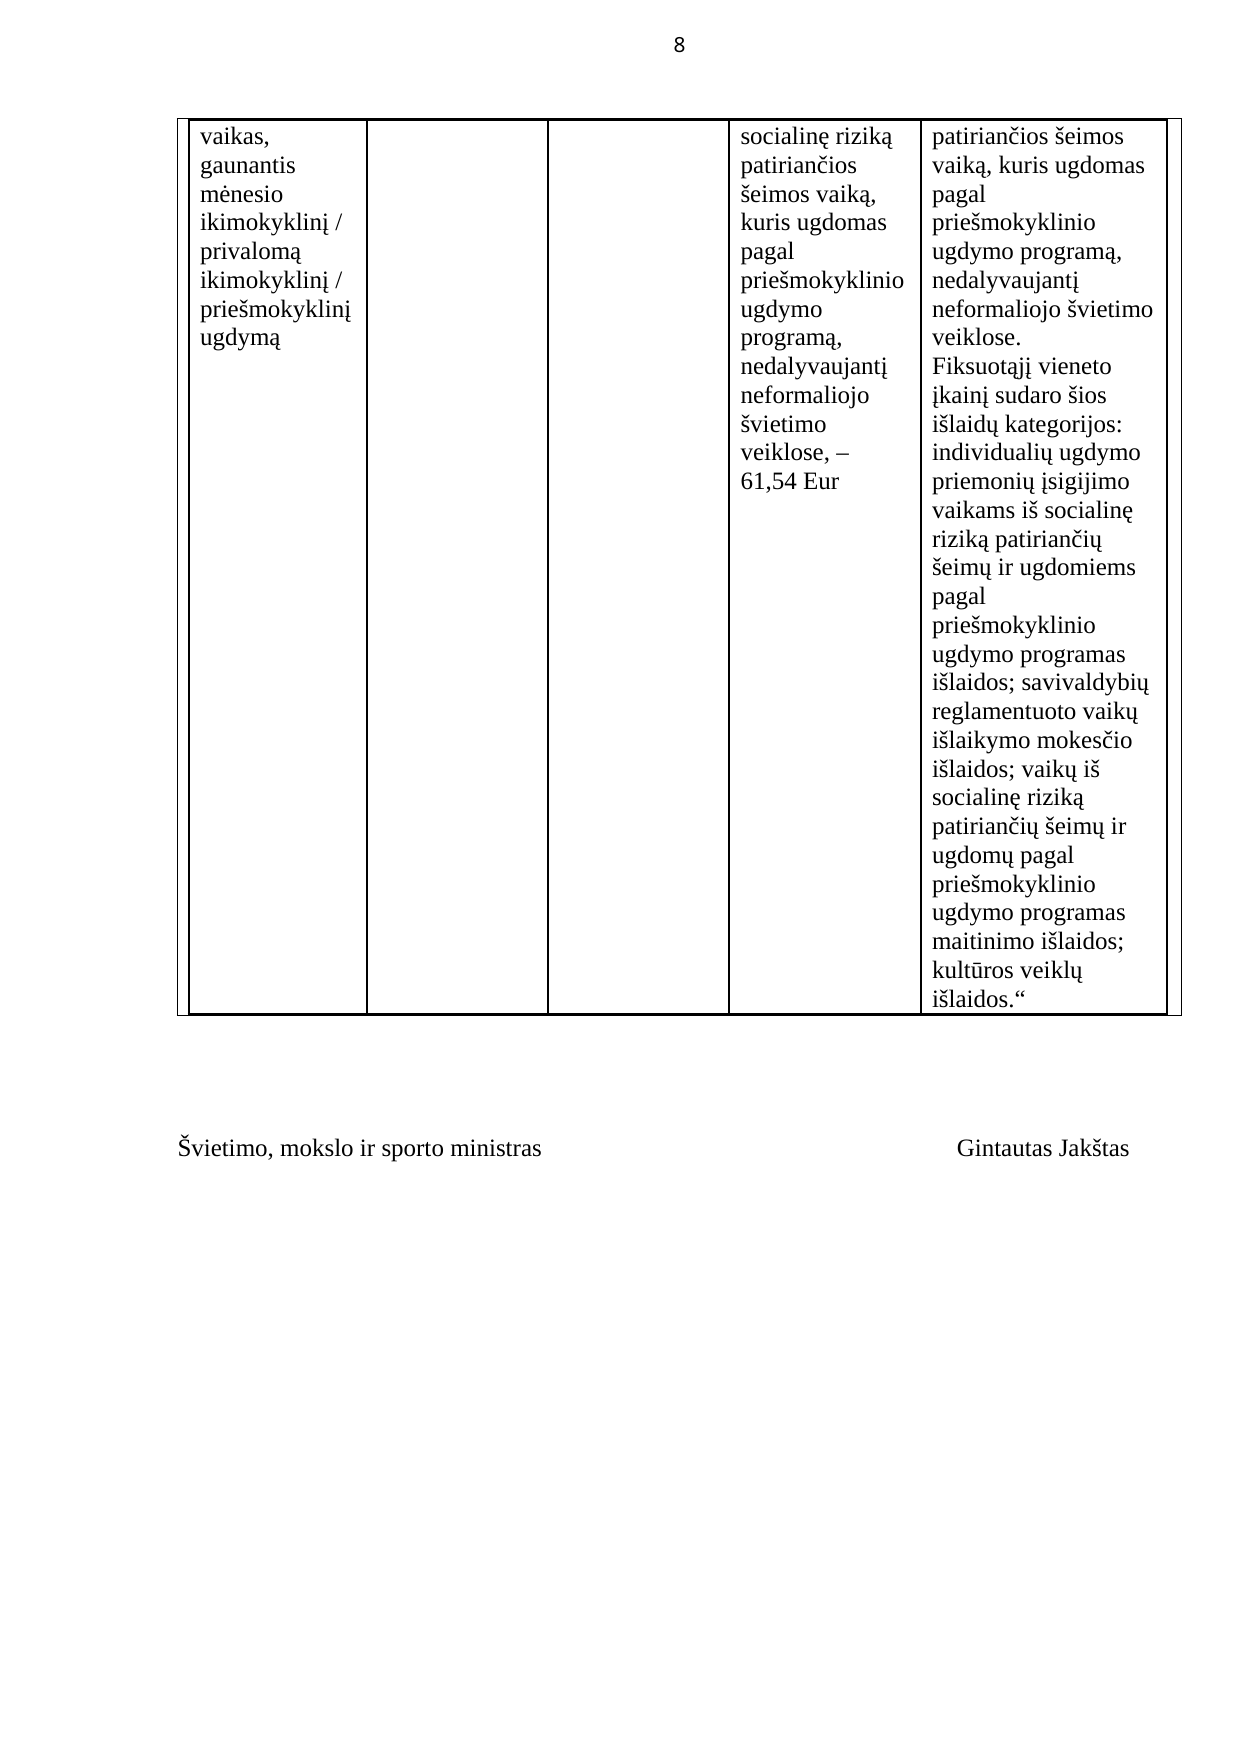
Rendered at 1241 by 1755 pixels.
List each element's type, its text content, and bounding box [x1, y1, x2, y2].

table_cell vaikas, gaunantis mėnesio ikimokyklinį / privalomą ikimokyklinį / priešmokyklinį ugdymą [190, 121, 366, 1012]
table_cell [549, 121, 728, 1012]
text Švietimo, mokslo ir sporto ministras Gintautas Jakštas [177, 1133, 1181, 1162]
table_cell patiriančios šeimos vaiką, kuris ugdomas pagal priešmokyklinio ugdymo programą, nedalyvaujantį neformaliojo švietimo veiklose. Fiksuotąjį vieneto įkainį sudaro šios išlaidų kategorijos: individualių ugdymo priemonių įsigijimo vaikams iš socialinę riziką patiriančių šeimų ir ugdomiems pagal priešmokyklinio ugdymo programas išlaidos; savivaldybių reglamentuoto vaikų išlaikymo mokesčio išlaidos; vaikų iš socialinę riziką patiriančių šeimų ir ugdomų pagal priešmokyklinio ugdymo programas maitinimo išlaidos; kultūros veiklų išlaidos.“ [922, 121, 1166, 1012]
table_cell socialinę riziką patiriančios šeimos vaiką, kuris ugdomas pagal priešmokyklinio ugdymo programą, nedalyvaujantį neformaliojo švietimo veiklose, – 61,54 Eur [730, 121, 920, 1012]
table_cell [368, 121, 547, 1012]
